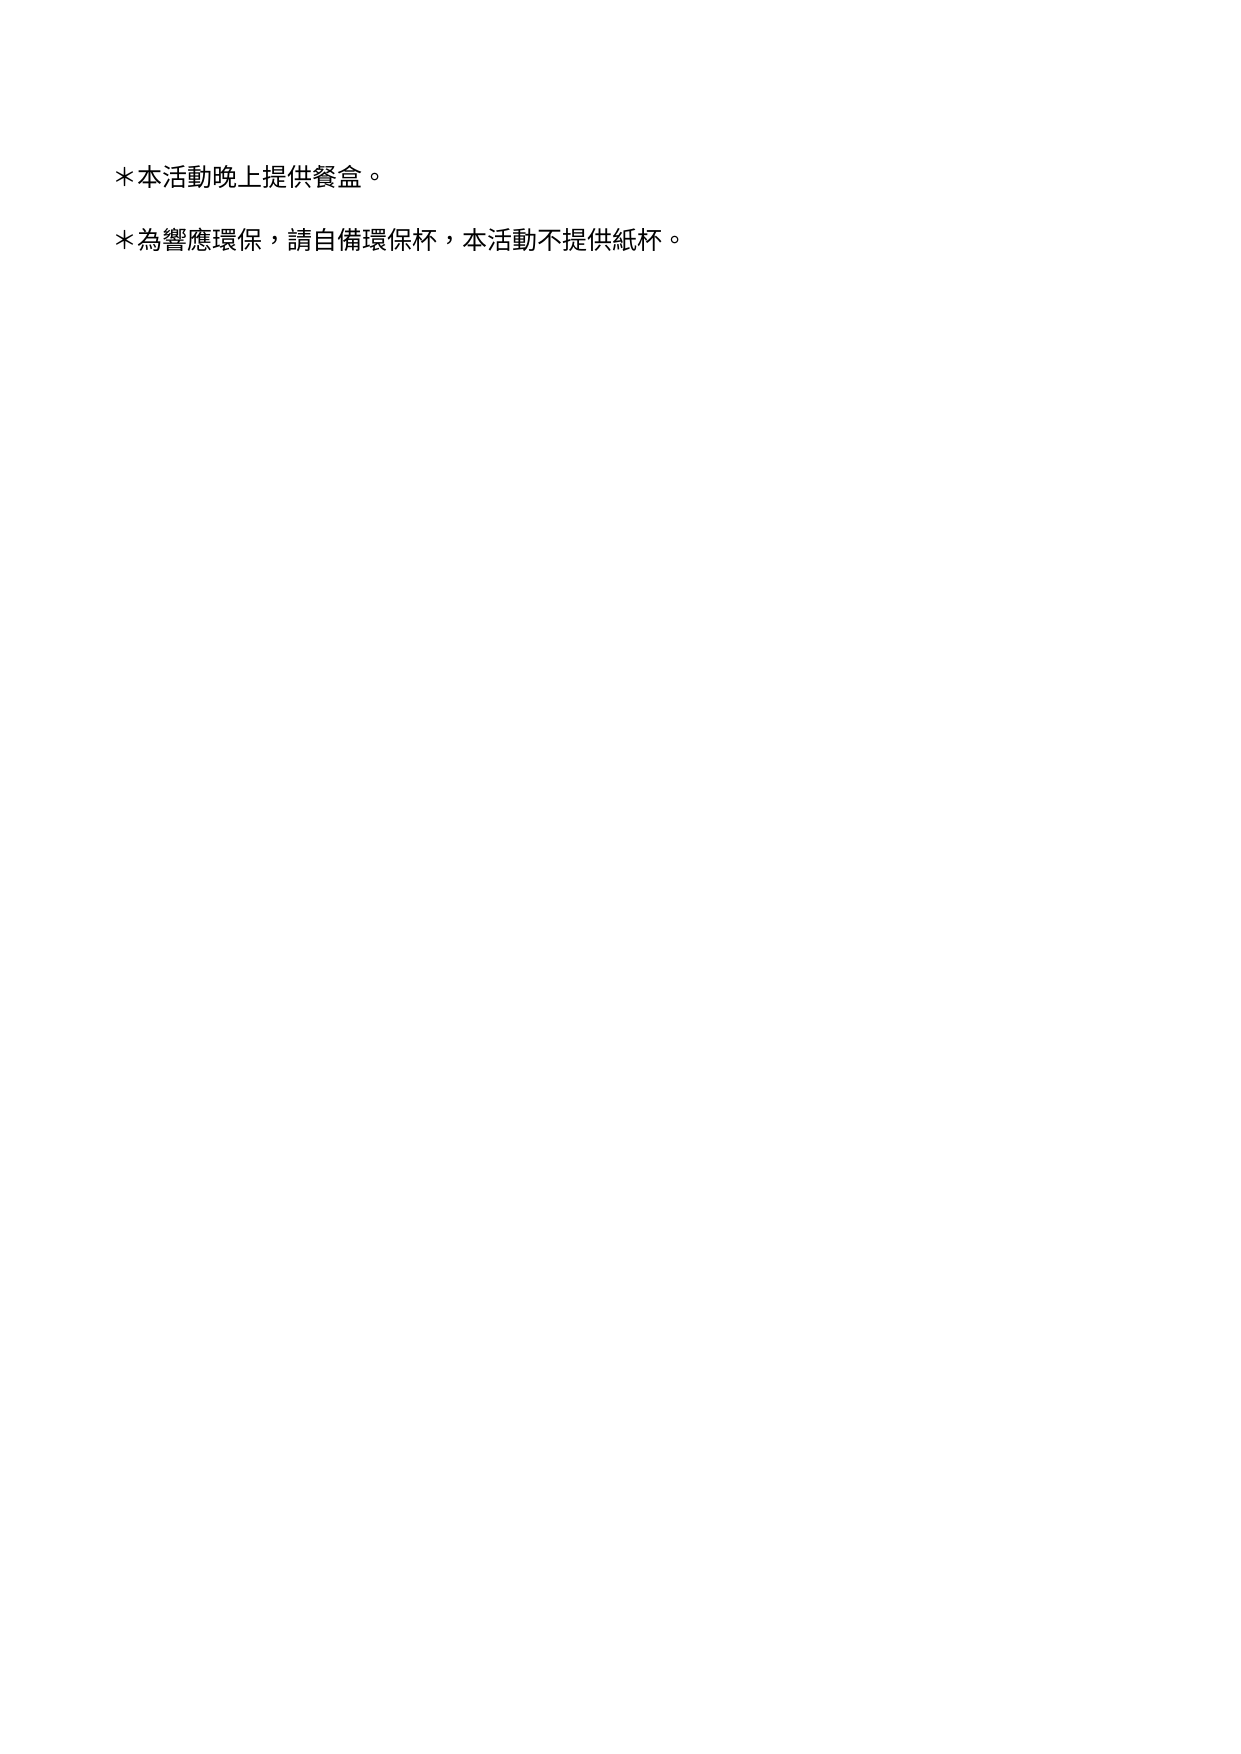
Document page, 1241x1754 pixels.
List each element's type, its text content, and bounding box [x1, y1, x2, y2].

text ＊本活動晚上提供餐盒。 [112, 134, 1128, 197]
text ＊為響應環保，請自備環保杯，本活動不提供紙杯。 [112, 197, 1128, 259]
